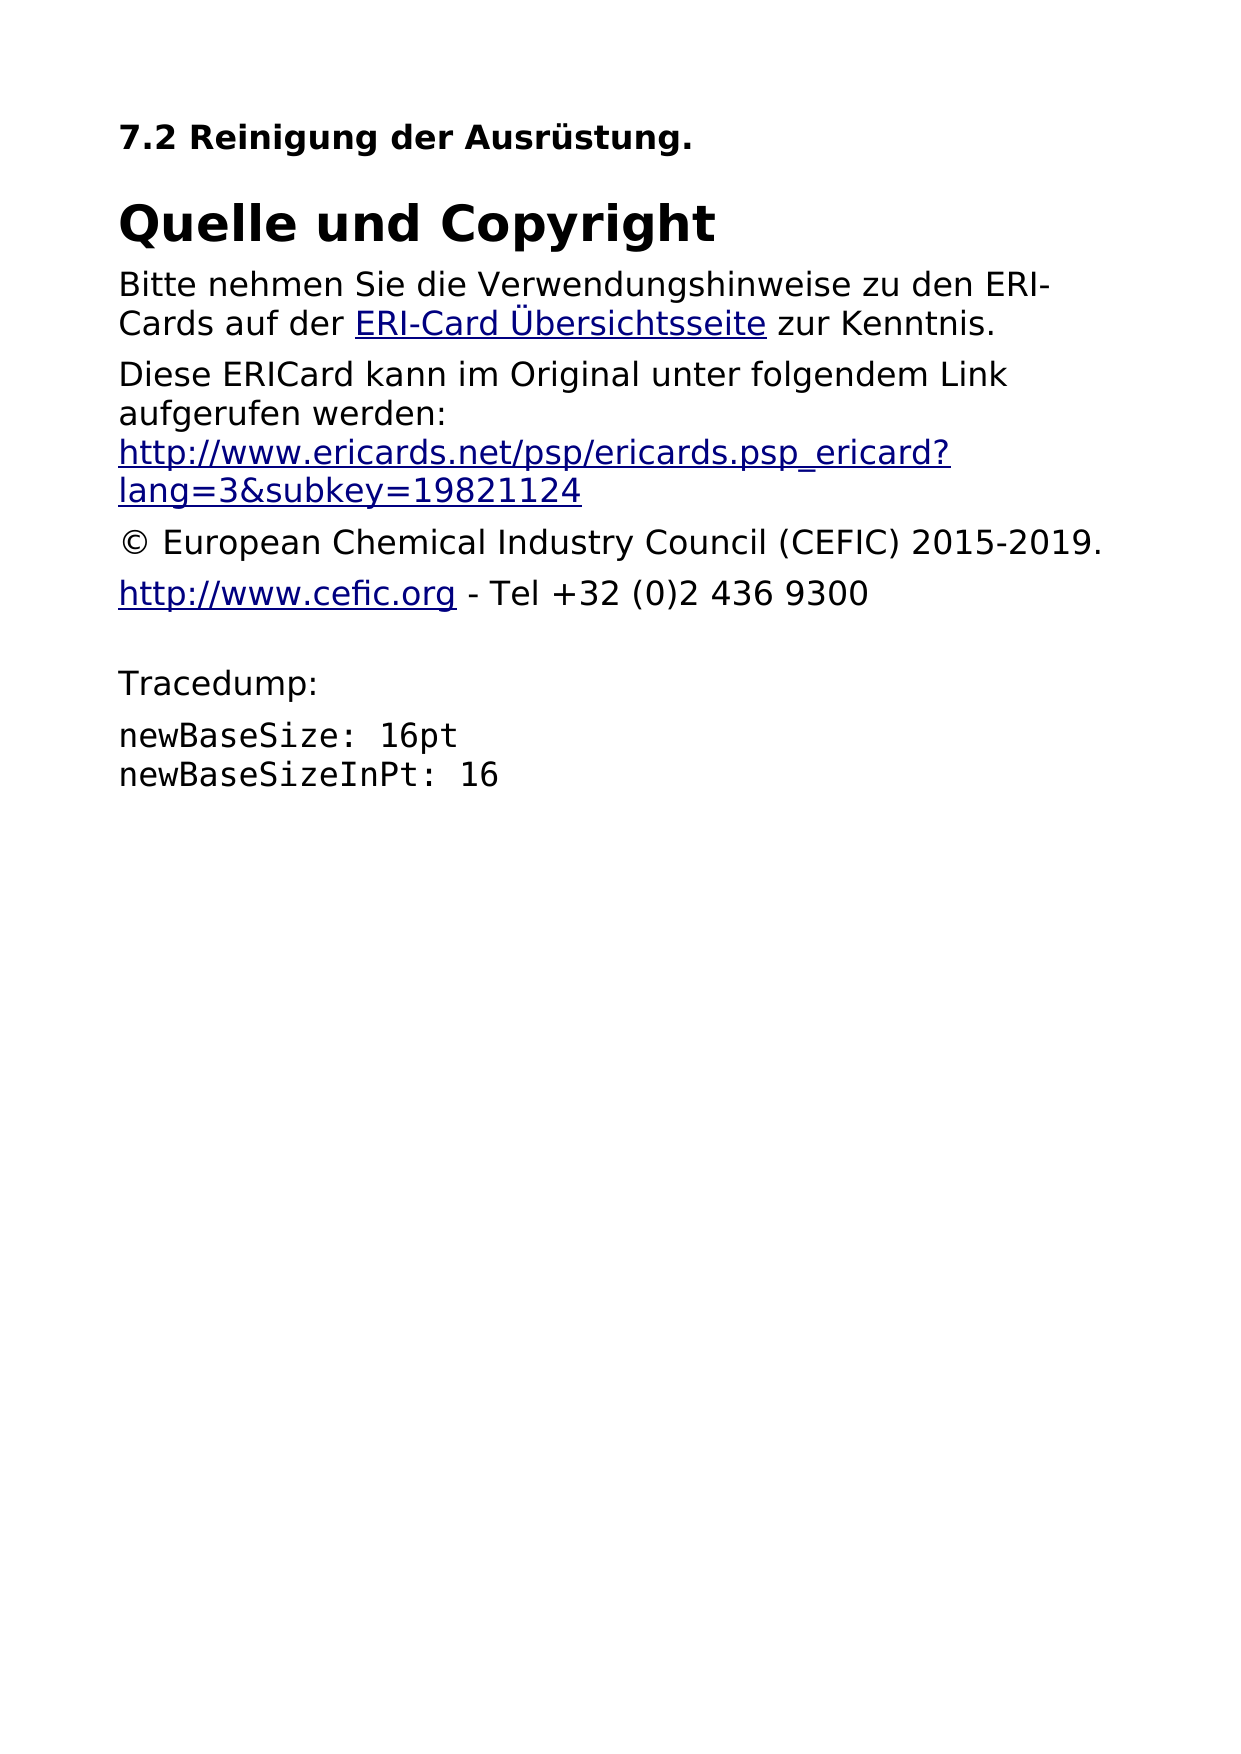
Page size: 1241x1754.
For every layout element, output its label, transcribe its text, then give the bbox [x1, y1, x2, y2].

text newBaseSize: 16pt newBaseSizeInPt: 16 [118, 716, 1122, 794]
text Bitte nehmen Sie die Verwendungshinweise zu den ERI-Cards auf der ERI-Card Übersichtsseite zur Kenntnis. [118, 265, 1122, 343]
text © European Chemical Industry Council (CEFIC) 2015-2019. [118, 523, 1122, 562]
subtitle Quelle und Copyright [118, 194, 1122, 253]
subtitle 7.2 Reinigung der Ausrüstung. [118, 118, 1122, 157]
text Tracedump: [118, 626, 1122, 704]
text Diese ERICard kann im Original unter folgendem Link aufgerufen werden: http://www.ericards.net/psp/ericards.psp_ericard?lang=3&subkey=19821124 [118, 355, 1122, 511]
text http://www.cefic.org - Tel +32 (0)2 436 9300 [118, 575, 1122, 613]
